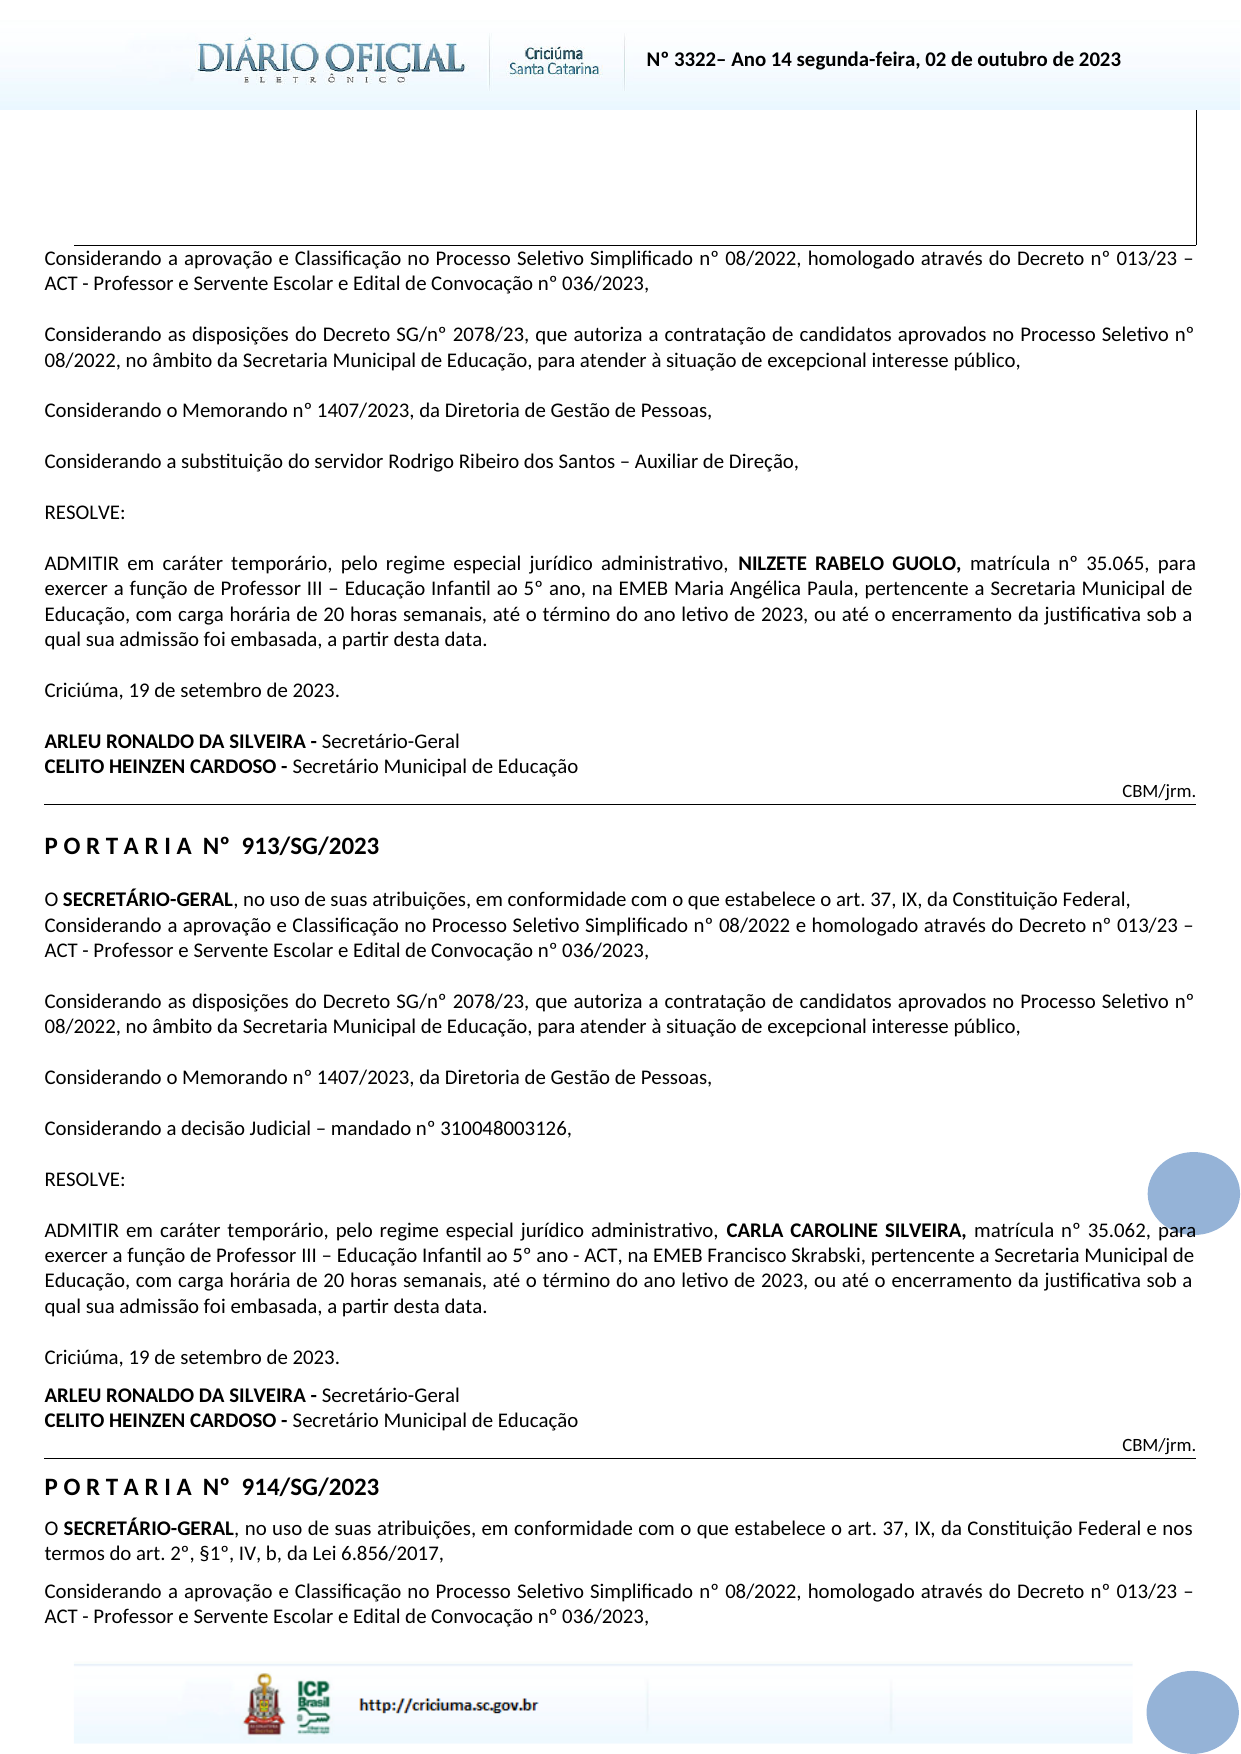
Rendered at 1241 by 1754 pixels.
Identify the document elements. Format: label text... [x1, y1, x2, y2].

text RESOLVE: [44, 1166, 1158, 1191]
text Considerando o Memorando nº 1407/2023, da Diretoria de Gestão de Pessoas, [44, 1064, 1196, 1090]
text RESOLVE: [44, 499, 1196, 525]
text Considerando o Memorando nº 1407/2023, da Diretoria de Gestão de Pessoas, [44, 398, 1196, 423]
text Considerando a aprovação e Classificação no Processo Seletivo Simplificado nº 08/2022 e homologado através do Decreto nº 013/23 – ACT - Professor e Servente Escolar e Edital de Convocação nº 036/2023, [44, 912, 1196, 963]
text Considerando as disposições do Decreto SG/nº 2078/23, que autoriza a contratação de candidatos aprovados no Processo Seletivo nº 08/2022, no âmbito da Secretaria Municipal de Educação, para atender à situação de excepcional interesse público, [44, 321, 1196, 372]
text CBM/jrm. [44, 1433, 1196, 1458]
text Criciúma, 19 de setembro de 2023. [44, 1344, 1196, 1369]
text ARLEU RONALDO DA SILVEIRA - Secretário-Geral [44, 728, 1196, 753]
text P O R T A R I A Nº 914/SG/2023 [44, 1472, 1196, 1502]
text P O R T A R I A Nº 913/SG/2023 [44, 830, 1196, 861]
text Considerando a decisão Judicial – mandado nº 310048003126, [44, 1115, 1196, 1141]
text O SECRETÁRIO-GERAL, no uso de suas atribuições, em conformidade com o que estabelece o art. 37, IX, da Constituição Federal e nos termos do art. 2º, §1º, IV, b, da Lei 6.856/2017, [44, 1515, 1196, 1566]
text Criciúma, 19 de setembro de 2023. [44, 677, 1196, 703]
text Considerando as disposições do Decreto SG/nº 2078/23, que autoriza a contratação de candidatos aprovados no Processo Seletivo nº 08/2022, no âmbito da Secretaria Municipal de Educação, para atender à situação de excepcional interesse público, [44, 988, 1196, 1039]
text O SECRETÁRIO-GERAL, no uso de suas atribuições, em conformidade com o que estabelece o art. 37, IX, da Constituição Federal, [44, 886, 1196, 912]
text ADMITIR em caráter temporário, pelo regime especial jurídico administrativo, CARLA CAROLINE SILVEIRA, matrícula nº 35.062, para exercer a função de Professor III – Educação Infantil ao 5º ano - ACT, na EMEB Francisco Skrabski, pertencente a Secretaria Municipal de Educação, com carga horária de 20 horas semanais, até o término do ano letivo de 2023, ou até o encerramento da justificativa sob a qual sua admissão foi embasada, a partir desta data. [44, 1217, 1196, 1318]
text ARLEU RONALDO DA SILVEIRA - Secretário-Geral [44, 1382, 1196, 1407]
text CBM/jrm. [44, 779, 1196, 804]
text ADMITIR em caráter temporário, pelo regime especial jurídico administrativo, NILZETE RABELO GUOLO, matrícula nº 35.065, para exercer a função de Professor III – Educação Infantil ao 5º ano, na EMEB Maria Angélica Paula, pertencente a Secretaria Municipal de Educação, com carga horária de 20 horas semanais, até o término do ano letivo de 2023, ou até o encerramento da justificativa sob a qual sua admissão foi embasada, a partir desta data. [44, 550, 1196, 652]
text CELITO HEINZEN CARDOSO - Secretário Municipal de Educação [44, 1407, 1196, 1433]
text Considerando a substituição do servidor Rodrigo Ribeiro dos Santos – Auxiliar de Direção, [44, 448, 1196, 474]
text Considerando a aprovação e Classificação no Processo Seletivo Simplificado nº 08/2022, homologado através do Decreto nº 013/23 – ACT - Professor e Servente Escolar e Edital de Convocação nº 036/2023, [44, 1578, 1196, 1629]
text CELITO HEINZEN CARDOSO - Secretário Municipal de Educação [44, 753, 1196, 779]
text Considerando a aprovação e Classificação no Processo Seletivo Simplificado nº 08/2022, homologado através do Decreto nº 013/23 – ACT - Professor e Servente Escolar e Edital de Convocação nº 036/2023, [44, 245, 1196, 296]
